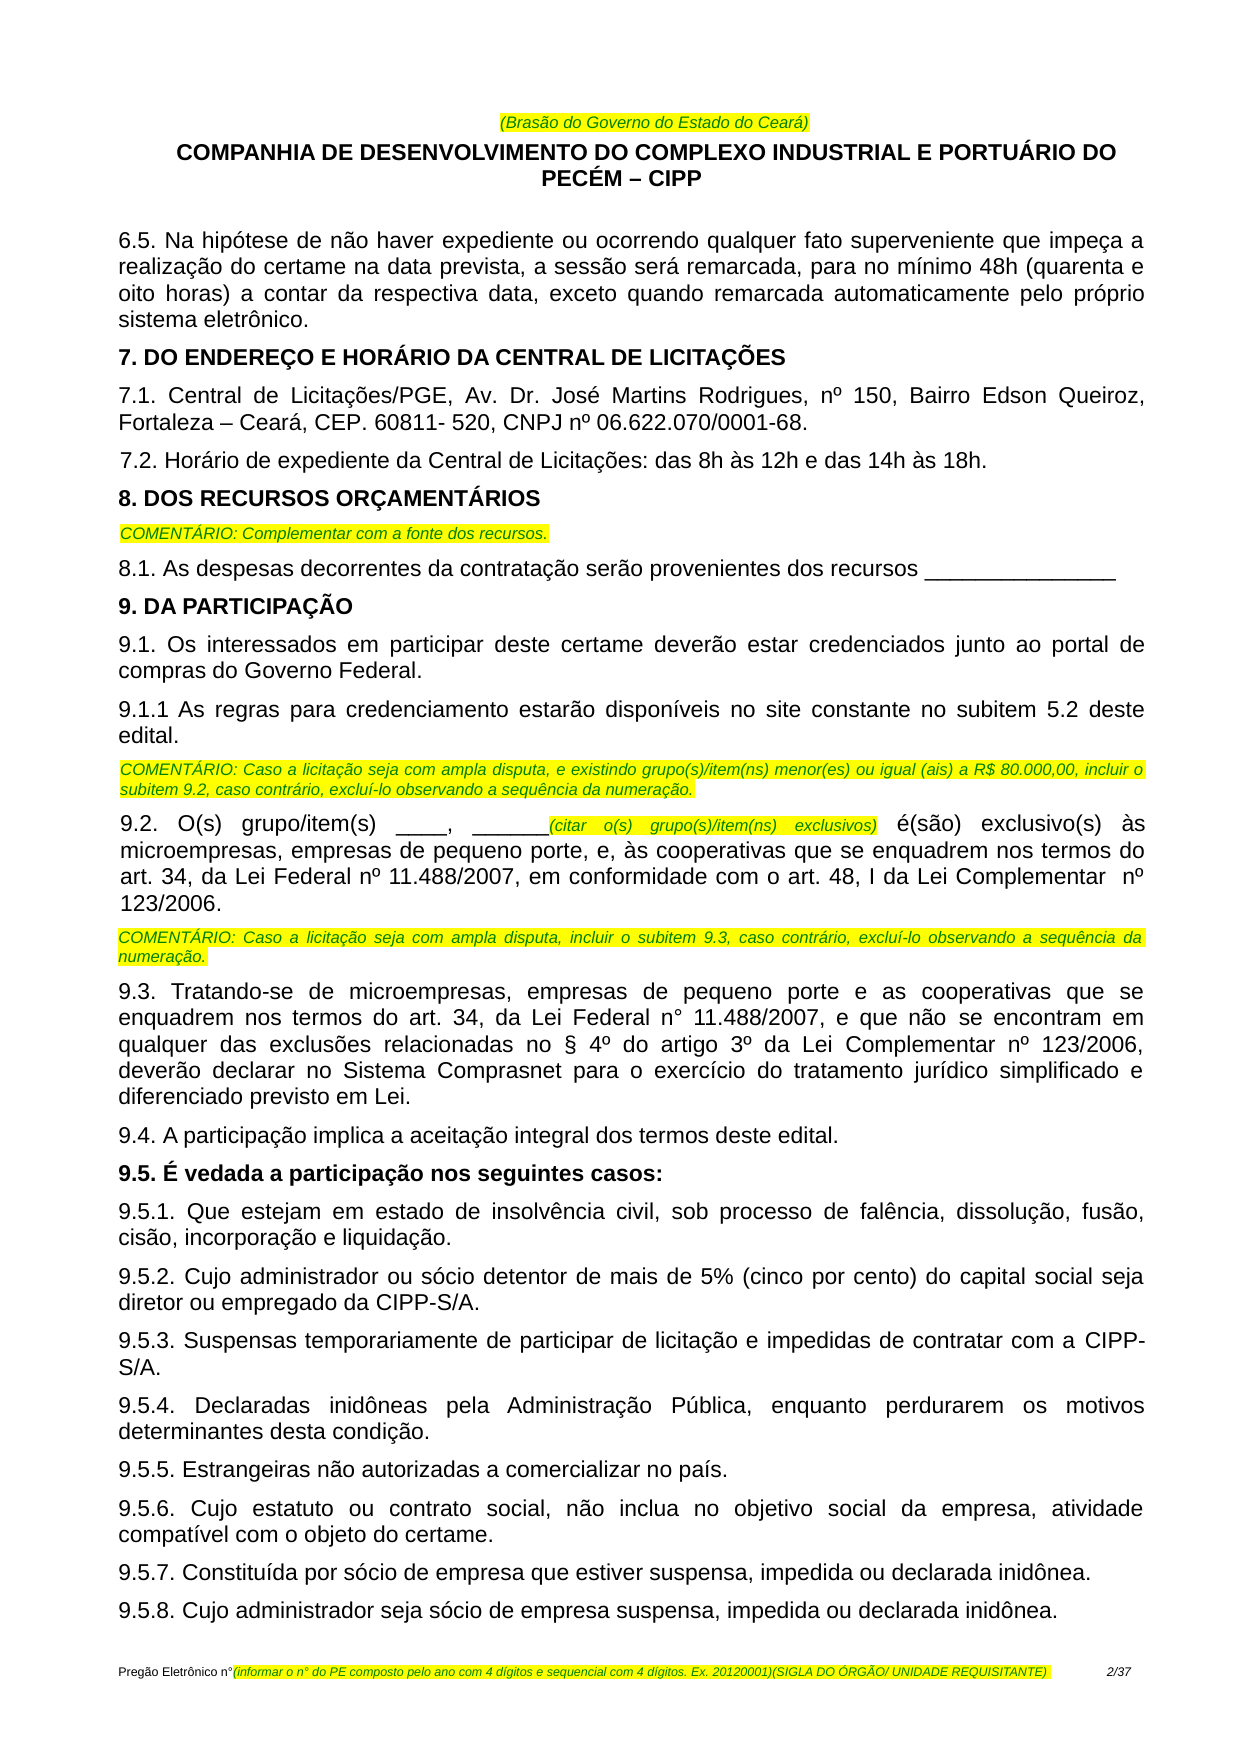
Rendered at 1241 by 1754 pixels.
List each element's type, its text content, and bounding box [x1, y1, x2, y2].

text 8.1. As despesas decorrentes da contratação serão provenientes dos recursos _______________ [118, 554, 1146, 581]
text 9.3. Tratando-se de microempresas, empresas de pequeno porte e as cooperativas que se enquadrem nos termos do art. 34, da Lei Federal n° 11.488/2007, e que não se encontram em qualquer das exclusões relacionadas no § 4º do artigo 3º da Lei Complementar nº 123/2006, deverão declarar no Sistema Comprasnet para o exercício do tratamento jurídico simplificado e diferenciado previsto em Lei. [118, 978, 1144, 1110]
text 9.1.1 As regras para credenciamento estarão disponíveis no site constante no subitem 5.2 deste edital. [118, 696, 1146, 748]
text 9.5.3. Suspensas temporariamente de participar de licitação e impedidas de contratar com a CIPP-S/A. [118, 1327, 1146, 1380]
text 7.2. Horário de expediente da Central de Licitações: das 8h às 12h e das 14h às 18h. [119, 447, 1146, 473]
text 9.5.7. Constituída por sócio de empresa que estiver suspensa, impedida ou declarada inidônea. [118, 1559, 1146, 1586]
text COMENTÁRIO: Caso a licitação seja com ampla disputa, incluir o subitem 9.3, caso contrário, excluí-lo observando a sequência da numeração. [118, 928, 1146, 966]
text 9.5.2. Cujo administrador ou sócio detentor de mais de 5% (cinco por cento) do capital social seja diretor ou empregado da CIPP-S/A. [118, 1263, 1146, 1315]
text 9.5.6. Cujo estatuto ou contrato social, não inclua no objetivo social da empresa, atividade compatível com o objeto do certame. [118, 1494, 1144, 1547]
text 9.5.4. Declaradas inidôneas pela Administração Pública, enquanto perdurarem os motivos determinantes desta condição. [118, 1392, 1146, 1444]
text 9.5.8. Cujo administrador seja sócio de empresa suspensa, impedida ou declarada inidônea. [118, 1597, 1146, 1624]
text 6.5. Na hipótese de não haver expediente ou ocorrendo qualquer fato superveniente que impeça a realização do certame na data prevista, a sessão será remarcada, para no mínimo 48h (quarenta e oito horas) a contar da respectiva data, exceto quando remarcada automaticamente pelo próprio sistema eletrônico. [118, 227, 1146, 332]
text 8. DOS RECURSOS ORÇAMENTÁRIOS [118, 485, 1146, 512]
text COMENTÁRIO: Caso a licitação seja com ampla disputa, e existindo grupo(s)/item(ns) menor(es) ou igual (ais) a R$ 80.000,00, incluir o subitem 9.2, caso contrário, excluí-lo observando a sequência da numeração. [120, 760, 1146, 798]
text COMENTÁRIO: Complementar com a fonte dos recursos. [120, 523, 1146, 543]
text 9.4. A participação implica a aceitação integral dos termos deste edital. [118, 1122, 1144, 1148]
text 9.1. Os interessados em participar deste certame deverão estar credenciados junto ao portal de compras do Governo Federal. [118, 631, 1146, 684]
text 9.5.5. Estrangeiras não autorizadas a comercializar no país. [118, 1456, 1146, 1483]
text 7. DO ENDEREÇO E HORÁRIO DA CENTRAL DE LICITAÇÕES [118, 344, 1146, 371]
text 7.1. Central de Licitações/PGE, Av. Dr. José Martins Rodrigues, nº 150, Bairro Edson Queiroz, Fortaleza – Ceará, CEP. 60811- 520, CNPJ nº 06.622.070/0001-68. [118, 382, 1146, 435]
text 9.5. É vedada a participação nos seguintes casos: [118, 1160, 1146, 1186]
text 9.2. O(s) grupo/item(s) ____, ______(citar o(s) grupo(s)/item(ns) exclusivos) é(são) exclusivo(s) às microempresas, empresas de pequeno porte, e, às cooperativas que se enquadrem nos termos do art. 34, da Lei Federal nº 11.488/2007, em conformidade com o art. 48, I da Lei Complementar nº 123/2006. [120, 810, 1146, 916]
text 9.5.1. Que estejam em estado de insolvência civil, sob processo de falência, dissolução, fusão, cisão, incorporação e liquidação. [118, 1198, 1146, 1251]
text 9. DA PARTICIPAÇÃO [118, 593, 1146, 619]
